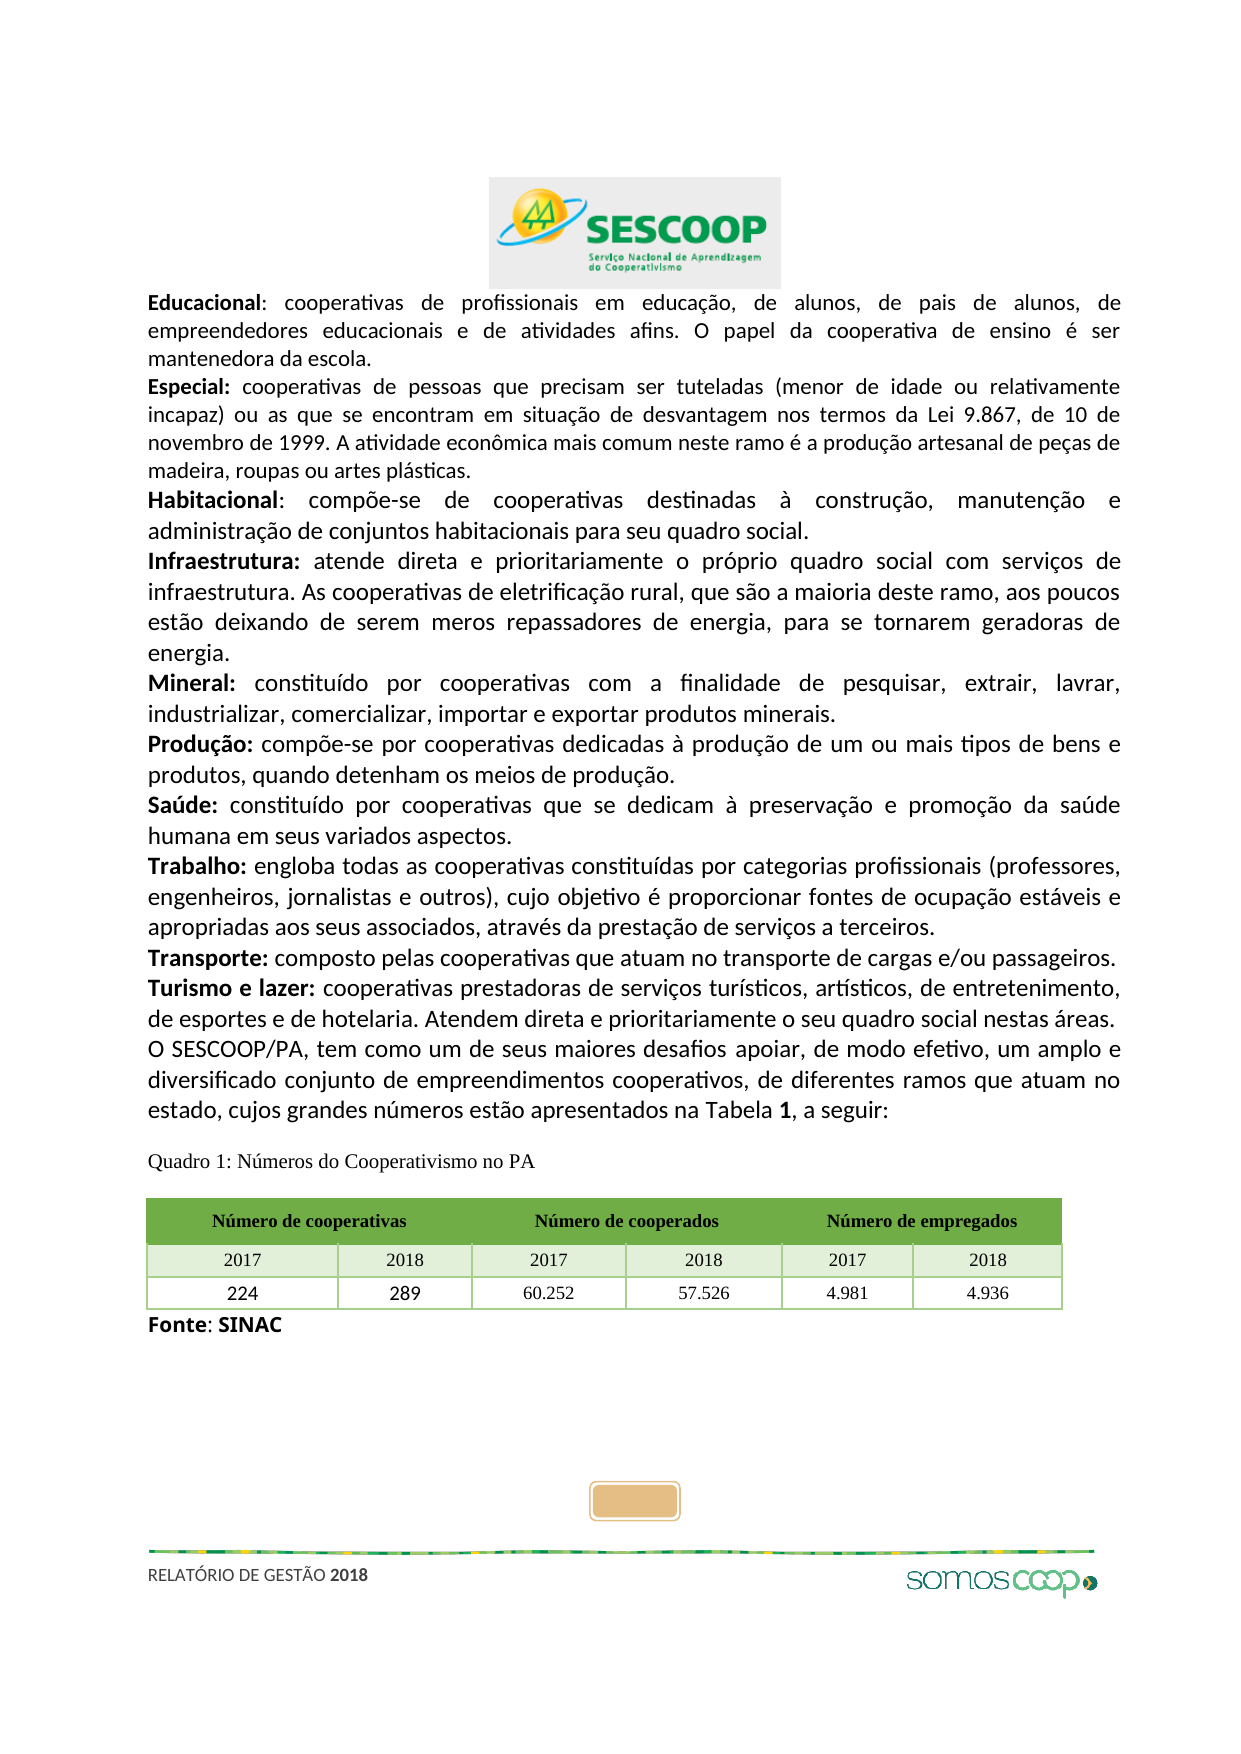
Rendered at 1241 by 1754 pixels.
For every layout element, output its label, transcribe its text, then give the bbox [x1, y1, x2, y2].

table_cell 224 [148, 1278, 337, 1308]
text Habitacional: compõe-se de cooperativas destinadas à construção, manutenção e administração de conjuntos habitacionais para seu quadro social. [148, 484, 1122, 545]
table_cell 4.936 [914, 1278, 1061, 1308]
table_cell 2017 [148, 1245, 337, 1276]
table_cell 2018 [627, 1245, 781, 1276]
text Educacional: cooperativas de profissionais em educação, de alunos, de pais de alunos, de empreendedores educacionais e de atividades afins. O papel da cooperativa de ensino é ser mantenedora da escola. [148, 288, 1122, 372]
table_header Número de cooperados [472, 1200, 782, 1243]
text O SESCOOP/PA, tem como um de seus maiores desafios apoiar, de modo efetivo, um amplo e diversificado conjunto de empreendimentos cooperativos, de diferentes ramos que atuam no estado, cujos grandes números estão apresentados na Tabela 1, a seguir: [148, 1034, 1122, 1125]
text Infraestrutura: atende direta e prioritariamente o próprio quadro social com serviços de infraestrutura. As cooperativas de eletrificação rural, que são a maioria deste ramo, aos poucos estão deixando de serem meros repassadores de energia, para se tornarem geradoras de energia. [148, 545, 1122, 667]
text Saúde: constituído por cooperativas que se dedicam à preservação e promoção da saúde humana em seus variados aspectos. [148, 789, 1122, 851]
table_cell 60.252 [473, 1278, 625, 1308]
text Especial: cooperativas de pessoas que precisam ser tuteladas (menor de idade ou relativamente incapaz) ou as que se encontram em situação de desvantagem nos termos da Lei 9.867, de 10 de novembro de 1999. A atividade econômica mais comum neste ramo é a produção artesanal de peças de madeira, roupas ou artes plásticas. [148, 372, 1122, 484]
table_cell 2018 [339, 1245, 471, 1276]
table_cell 57.526 [627, 1278, 781, 1308]
table_cell 2017 [783, 1245, 912, 1276]
table_cell 289 [339, 1278, 471, 1308]
text Fonte: SINAC [148, 1310, 1122, 1339]
text Produção: compõe-se por cooperativas dedicadas à produção de um ou mais tipos de bens e produtos, quando detenham os meios de produção. [148, 728, 1122, 789]
table_cell 4.981 [783, 1278, 912, 1308]
table_cell 2017 [473, 1245, 625, 1276]
table_header Número de cooperativas [148, 1200, 472, 1243]
text Trabalho: engloba todas as cooperativas constituídas por categorias profissionais (professores, engenheiros, jornalistas e outros), cujo objetivo é proporcionar fontes de ocupação estáveis e apropriadas aos seus associados, através da prestação de serviços a terceiros. [148, 851, 1122, 942]
text Quadro 1: Números do Cooperativismo no PA [148, 1149, 1122, 1173]
table_cell 2018 [914, 1245, 1061, 1276]
table_header Número de empregados [782, 1200, 1062, 1243]
text Transporte: composto pelas cooperativas que atuam no transporte de cargas e/ou passageiros. [148, 942, 1122, 973]
text Mineral: constituído por cooperativas com a finalidade de pesquisar, extrair, lavrar, industrializar, comercializar, importar e exportar produtos minerais. [148, 667, 1122, 728]
text Turismo e lazer: cooperativas prestadoras de serviços turísticos, artísticos, de entretenimento, de esportes e de hotelaria. Atendem direta e prioritariamente o seu quadro social nestas áreas. [148, 973, 1122, 1034]
